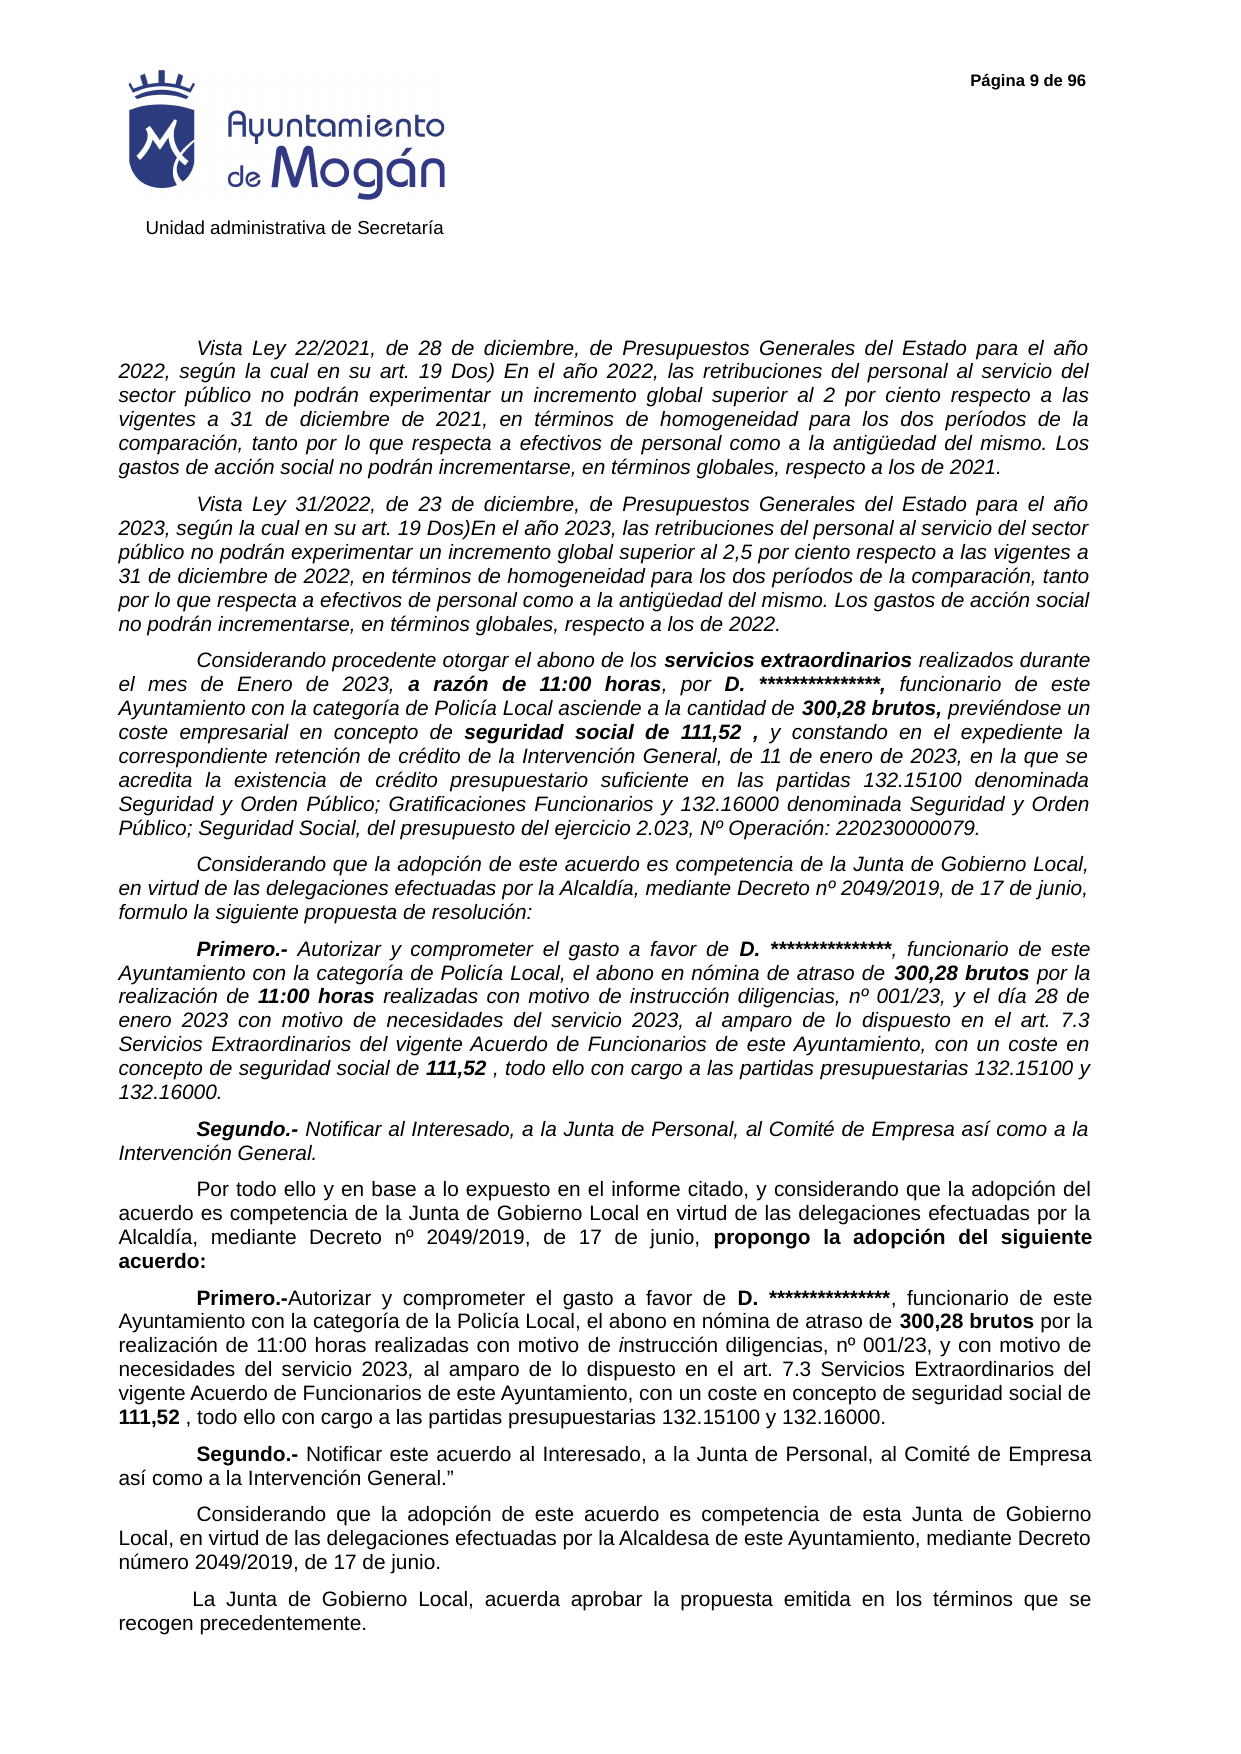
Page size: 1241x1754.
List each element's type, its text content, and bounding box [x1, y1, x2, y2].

text Primero.-Autorizar y comprometer el gasto a favor de D. ***************, funcionario de este Ayuntamiento con la categoría de la Policía Local, el abono en nómina de atraso de 300,28 brutos por la realización de 11:00 horas realizadas con motivo de instrucción diligencias, nº 001/23, y con motivo de necesidades del servicio 2023, al amparo de lo dispuesto en el art. 7.3 Servicios Extraordinarios del vigente Acuerdo de Funcionarios de este Ayuntamiento, con un coste en concepto de seguridad social de 111,52 , todo ello con cargo a las partidas presupuestarias 132.15100 y 132.16000. [118, 1285, 1092, 1429]
text Considerando que la adopción de este acuerdo es competencia de esta Junta de Gobierno Local, en virtud de las delegaciones efectuadas por la Alcaldesa de este Ayuntamiento, mediante Decreto número 2049/2019, de 17 de junio. [118, 1502, 1092, 1574]
text Considerando que la adopción de este acuerdo es competencia de la Junta de Gobierno Local, en virtud de las delegaciones efectuadas por la Alcaldía, mediante Decreto nº 2049/2019, de 17 de junio, formulo la siguiente propuesta de resolución: [118, 852, 1092, 924]
text Primero.- Autorizar y comprometer el gasto a favor de D. ***************, funcionario de este Ayuntamiento con la categoría de Policía Local, el abono en nómina de atraso de 300,28 brutos por la realización de 11:00 horas realizadas con motivo de instrucción diligencias, nº 001/23, y el día 28 de enero 2023 con motivo de necesidades del servicio 2023, al amparo de lo dispuesto en el art. 7.3 Servicios Extraordinarios del vigente Acuerdo de Funcionarios de este Ayuntamiento, con un coste en concepto de seguridad social de 111,52 , todo ello con cargo a las partidas presupuestarias 132.15100 y 132.16000. [118, 936, 1092, 1104]
text Por todo ello y en base a lo expuesto en el informe citado, y considerando que la adopción del acuerdo es competencia de la Junta de Gobierno Local en virtud de las delegaciones efectuadas por la Alcaldía, mediante Decreto nº 2049/2019, de 17 de junio, propongo la adopción del siguiente acuerdo: [118, 1177, 1092, 1273]
text Segundo.- Notificar este acuerdo al Interesado, a la Junta de Personal, al Comité de Empresa así como a la Intervención General.” [118, 1442, 1092, 1489]
text Considerando procedente otorgar el abono de los servicios extraordinarios realizados durante el mes de Enero de 2023, a razón de 11:00 horas, por D. ***************, funcionario de este Ayuntamiento con la categoría de Policía Local asciende a la cantidad de 300,28 brutos, previéndose un coste empresarial en concepto de seguridad social de 111,52 , y constando en el expediente la correspondiente retención de crédito de la Intervención General, de 11 de enero de 2023, en la que se acredita la existencia de crédito presupuestario suficiente en las partidas 132.15100 denominada Seguridad y Orden Público; Gratificaciones Funcionarios y 132.16000 denominada Seguridad y Orden Público; Seguridad Social, del presupuesto del ejercicio 2.023, Nº Operación: 220230000079. [118, 648, 1092, 839]
text Segundo.- Notificar al Interesado, a la Junta de Personal, al Comité de Empresa así como a la Intervención General. [118, 1117, 1092, 1164]
text Vista Ley 22/2021, de 28 de diciembre, de Presupuestos Generales del Estado para el año 2022, según la cual en su art. 19 Dos) En el año 2022, las retribuciones del personal al servicio del sector público no podrán experimentar un incremento global superior al 2 por ciento respecto a las vigentes a 31 de diciembre de 2021, en términos de homogeneidad para los dos períodos de la comparación, tanto por lo que respecta a efectivos de personal como a la antigüedad del mismo. Los gastos de acción social no podrán incrementarse, en términos globales, respecto a los de 2021. [118, 335, 1092, 479]
picture [128, 70, 445, 206]
text Vista Ley 31/2022, de 23 de diciembre, de Presupuestos Generales del Estado para el año 2023, según la cual en su art. 19 Dos)En el año 2023, las retribuciones del personal al servicio del sector público no podrán experimentar un incremento global superior al 2,5 por ciento respecto a las vigentes a 31 de diciembre de 2022, en términos de homogeneidad para los dos períodos de la comparación, tanto por lo que respecta a efectivos de personal como a la antigüedad del mismo. Los gastos de acción social no podrán incrementarse, en términos globales, respecto a los de 2022. [118, 492, 1092, 635]
text La Junta de Gobierno Local, acuerda aprobar la propuesta emitida en los términos que se recogen precedentemente. [118, 1586, 1092, 1634]
